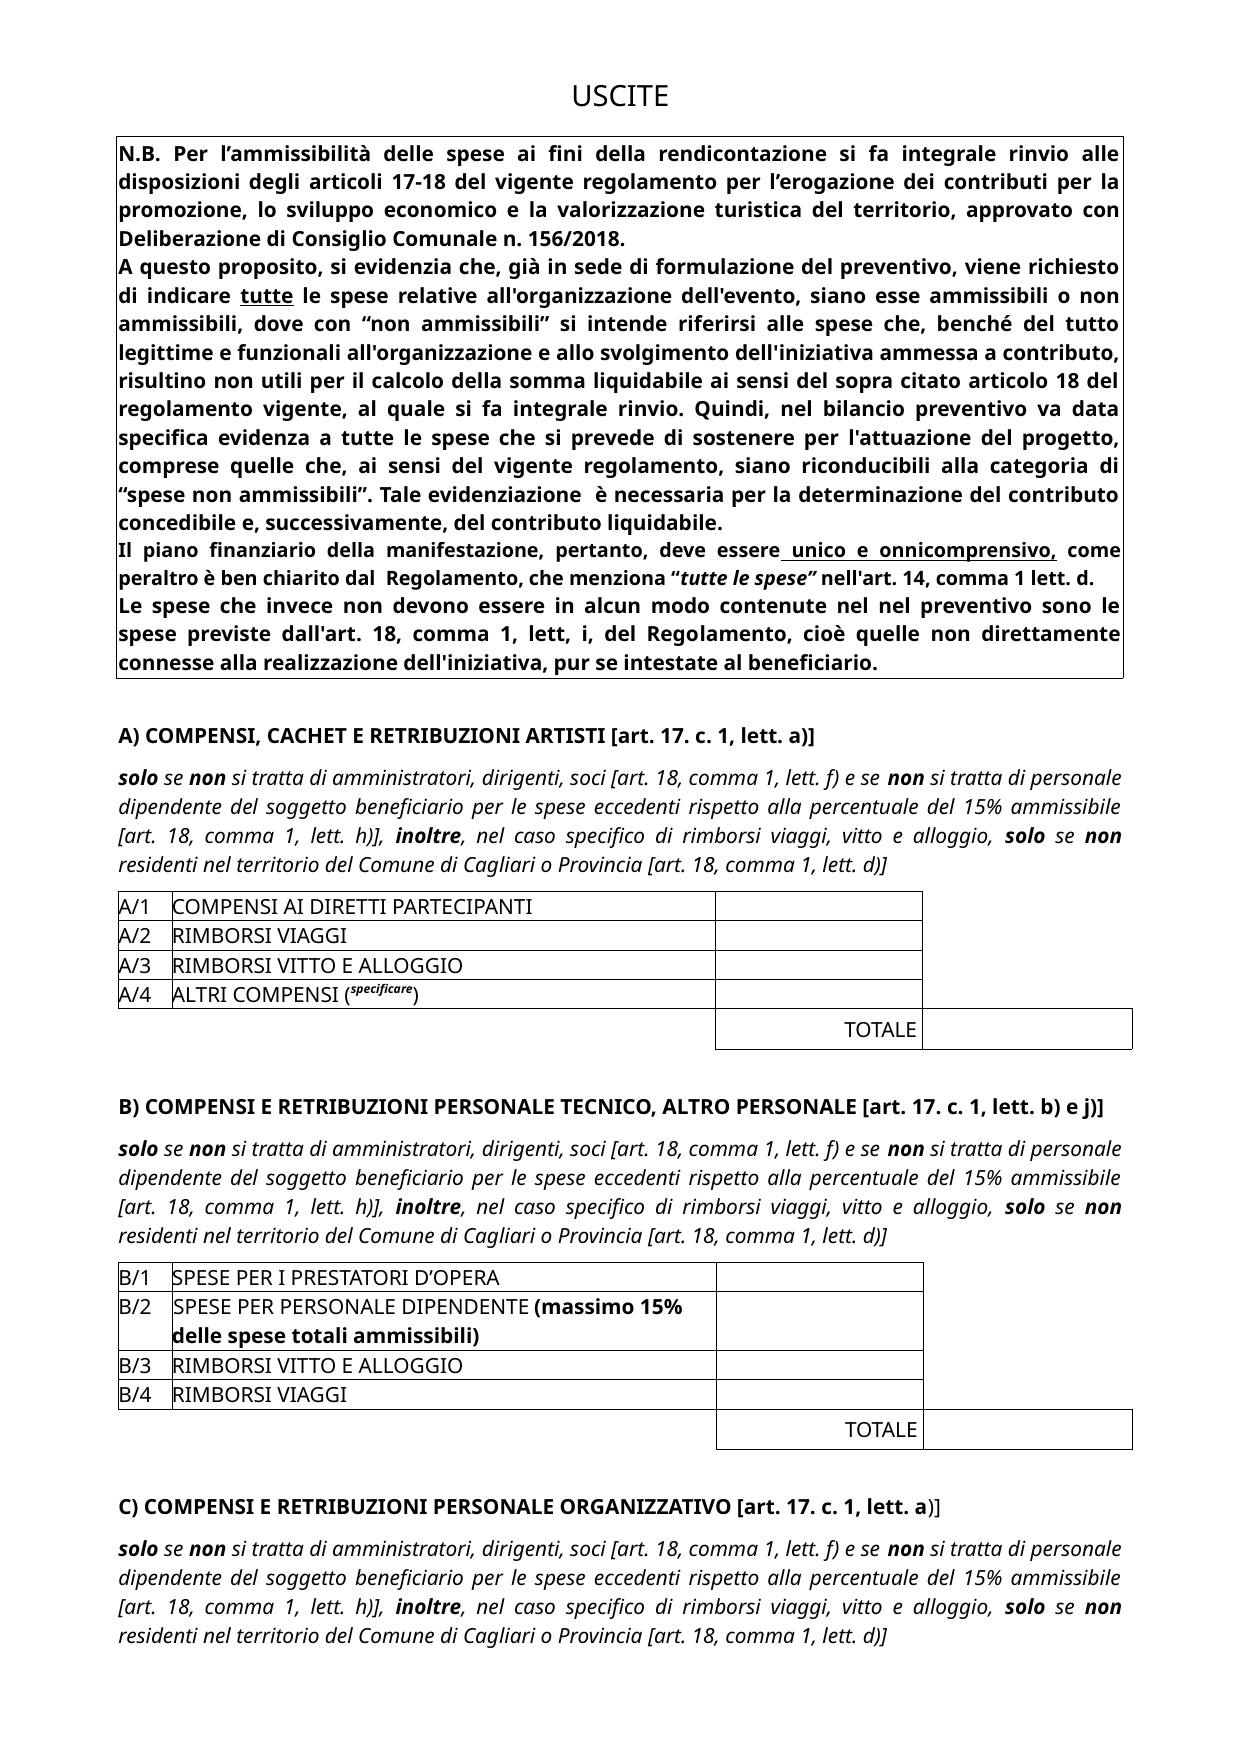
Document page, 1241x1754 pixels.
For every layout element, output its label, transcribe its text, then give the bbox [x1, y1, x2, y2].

table_header [924, 1262, 1124, 1291]
table_header [1124, 1262, 1129, 1291]
table_cell TOTALE [716, 1009, 922, 1049]
text Le spese che invece non devono essere in alcun modo contenute nel nel preventivo sono le spese previste dall'art. 18, comma 1, lett, i, del Regolamento, cioè quelle non direttamente connesse alla realizzazione dell'iniziativa, pur se intestate al beneficiario. [117, 588, 1123, 678]
table_cell [924, 1379, 1124, 1408]
table_cell A/2 [119, 921, 172, 949]
table_cell [717, 1292, 923, 1350]
table_cell A/3 [119, 951, 172, 979]
table_cell B/3 [119, 1351, 172, 1379]
table_cell [1124, 1291, 1129, 1350]
text Il piano finanziario della manifestazione, pertanto, deve essere unico e onnicomprensivo, come peraltro è ben chiarito dal Regolamento, che menziona “tutte le spese” nell'art. 14, comma 1 lett. d. [117, 534, 1123, 588]
table_cell [716, 951, 922, 979]
text N.B. Per l’ammissibilità delle spese ai fini della rendicontazione si fa integrale rinvio alle disposizioni degli articoli 17-18 del vigente regolamento per l’erogazione dei contributi per la promozione, lo sviluppo economico e la valorizzazione turistica del territorio, approvato con Deliberazione di Consiglio Comunale n. 156/2018. [117, 137, 1123, 250]
table_cell [118, 1009, 172, 1049]
table_cell [118, 1410, 172, 1449]
table_cell B/2 [119, 1292, 172, 1350]
table_cell [924, 1350, 1124, 1379]
table_cell TOTALE [717, 1410, 923, 1449]
text A) COMPENSI, CACHET E RETRIBUZIONI ARTISTI [art. 17. c. 1, lett. a)] [118, 720, 1122, 749]
table_cell [924, 1410, 1132, 1449]
table_header A/1 [119, 892, 172, 920]
text B) COMPENSI E RETRIBUZIONI PERSONALE TECNICO, ALTRO PERSONALE [art. 17. c. 1, lett. b) e j)] [118, 1091, 1122, 1120]
table_header [717, 1263, 923, 1291]
table_header COMPENSI AI DIRETTI PARTECIPANTI [173, 892, 715, 920]
table_cell [923, 1009, 1132, 1049]
table_cell RIMBORSI VITTO E ALLOGGIO [173, 1351, 716, 1379]
table_cell [1124, 1379, 1129, 1408]
table_cell [716, 980, 922, 1008]
table_cell [717, 1380, 923, 1408]
table_cell B/4 [119, 1380, 172, 1408]
table_cell [924, 1291, 1124, 1350]
table_cell [1124, 1350, 1129, 1379]
text C) COMPENSI E RETRIBUZIONI PERSONALE ORGANIZZATIVO [art. 17. c. 1, lett. a)] [118, 1491, 1122, 1520]
table_cell [172, 1410, 716, 1449]
text A questo proposito, si evidenzia che, già in sede di formulazione del preventivo, viene richiesto di indicare tutte le spese relative all'organizzazione dell'evento, siano esse ammissibili o non ammissibili, dove con “non ammissibili” si intende riferirsi alle spese che, benché del tutto legittime e funzionali all'organizzazione e allo svolgimento dell'iniziativa ammessa a contributo, risultino non utili per il calcolo della somma liquidabile ai sensi del sopra citato articolo 18 del regolamento vigente, al quale si fa integrale rinvio. Quindi, nel bilancio preventivo va data specifica evidenza a tutte le spese che si prevede di sostenere per l'attuazione del progetto, comprese quelle che, ai sensi del vigente regolamento, siano riconducibili alla categoria di “spese non ammissibili”. Tale evidenziazione è necessaria per la determinazione del contributo concedibile e, successivamente, del contributo liquidabile. [117, 250, 1123, 534]
table_cell [923, 979, 1123, 1008]
table_cell RIMBORSI VITTO E ALLOGGIO [173, 951, 715, 979]
table_cell [172, 1009, 715, 1049]
table_header [716, 892, 922, 920]
table_cell [923, 950, 1123, 979]
text solo se non si tratta di amministratori, dirigenti, soci [art. 18, comma 1, lett. f) e se non si tratta di personale dipendente del soggetto beneficiario per le spese eccedenti rispetto alla percentuale del 15% ammissibile [art. 18, comma 1, lett. h)], inoltre, nel caso specifico di rimborsi viaggi, vitto e alloggio, solo se non residenti nel territorio del Comune di Cagliari o Provincia [art. 18, comma 1, lett. d)] [118, 1533, 1122, 1649]
table_cell SPESE PER PERSONALE DIPENDENTE (massimo 15% delle spese totali ammissibili) [173, 1292, 716, 1350]
table_cell ALTRI COMPENSI (specificare) [173, 980, 715, 1008]
text solo se non si tratta di amministratori, dirigenti, soci [art. 18, comma 1, lett. f) e se non si tratta di personale dipendente del soggetto beneficiario per le spese eccedenti rispetto alla percentuale del 15% ammissibile [art. 18, comma 1, lett. h)], inoltre, nel caso specifico di rimborsi viaggi, vitto e alloggio, solo se non residenti nel territorio del Comune di Cagliari o Provincia [art. 18, comma 1, lett. d)] [118, 762, 1122, 878]
table_cell RIMBORSI VIAGGI [173, 921, 715, 949]
table_cell [923, 920, 1123, 949]
text solo se non si tratta di amministratori, dirigenti, soci [art. 18, comma 1, lett. f) e se non si tratta di personale dipendente del soggetto beneficiario per le spese eccedenti rispetto alla percentuale del 15% ammissibile [art. 18, comma 1, lett. h)], inoltre, nel caso specifico di rimborsi viaggi, vitto e alloggio, solo se non residenti nel territorio del Comune di Cagliari o Provincia [art. 18, comma 1, lett. d)] [118, 1133, 1122, 1249]
subtitle USCITE [118, 83, 1122, 112]
table_cell [716, 921, 922, 949]
table_header SPESE PER I PRESTATORI D’OPERA [173, 1263, 716, 1291]
table_header [923, 891, 1123, 920]
table_cell RIMBORSI VIAGGI [173, 1380, 716, 1408]
table_header B/1 [119, 1263, 172, 1291]
table_cell A/4 [119, 980, 172, 1008]
table_cell [717, 1351, 923, 1379]
